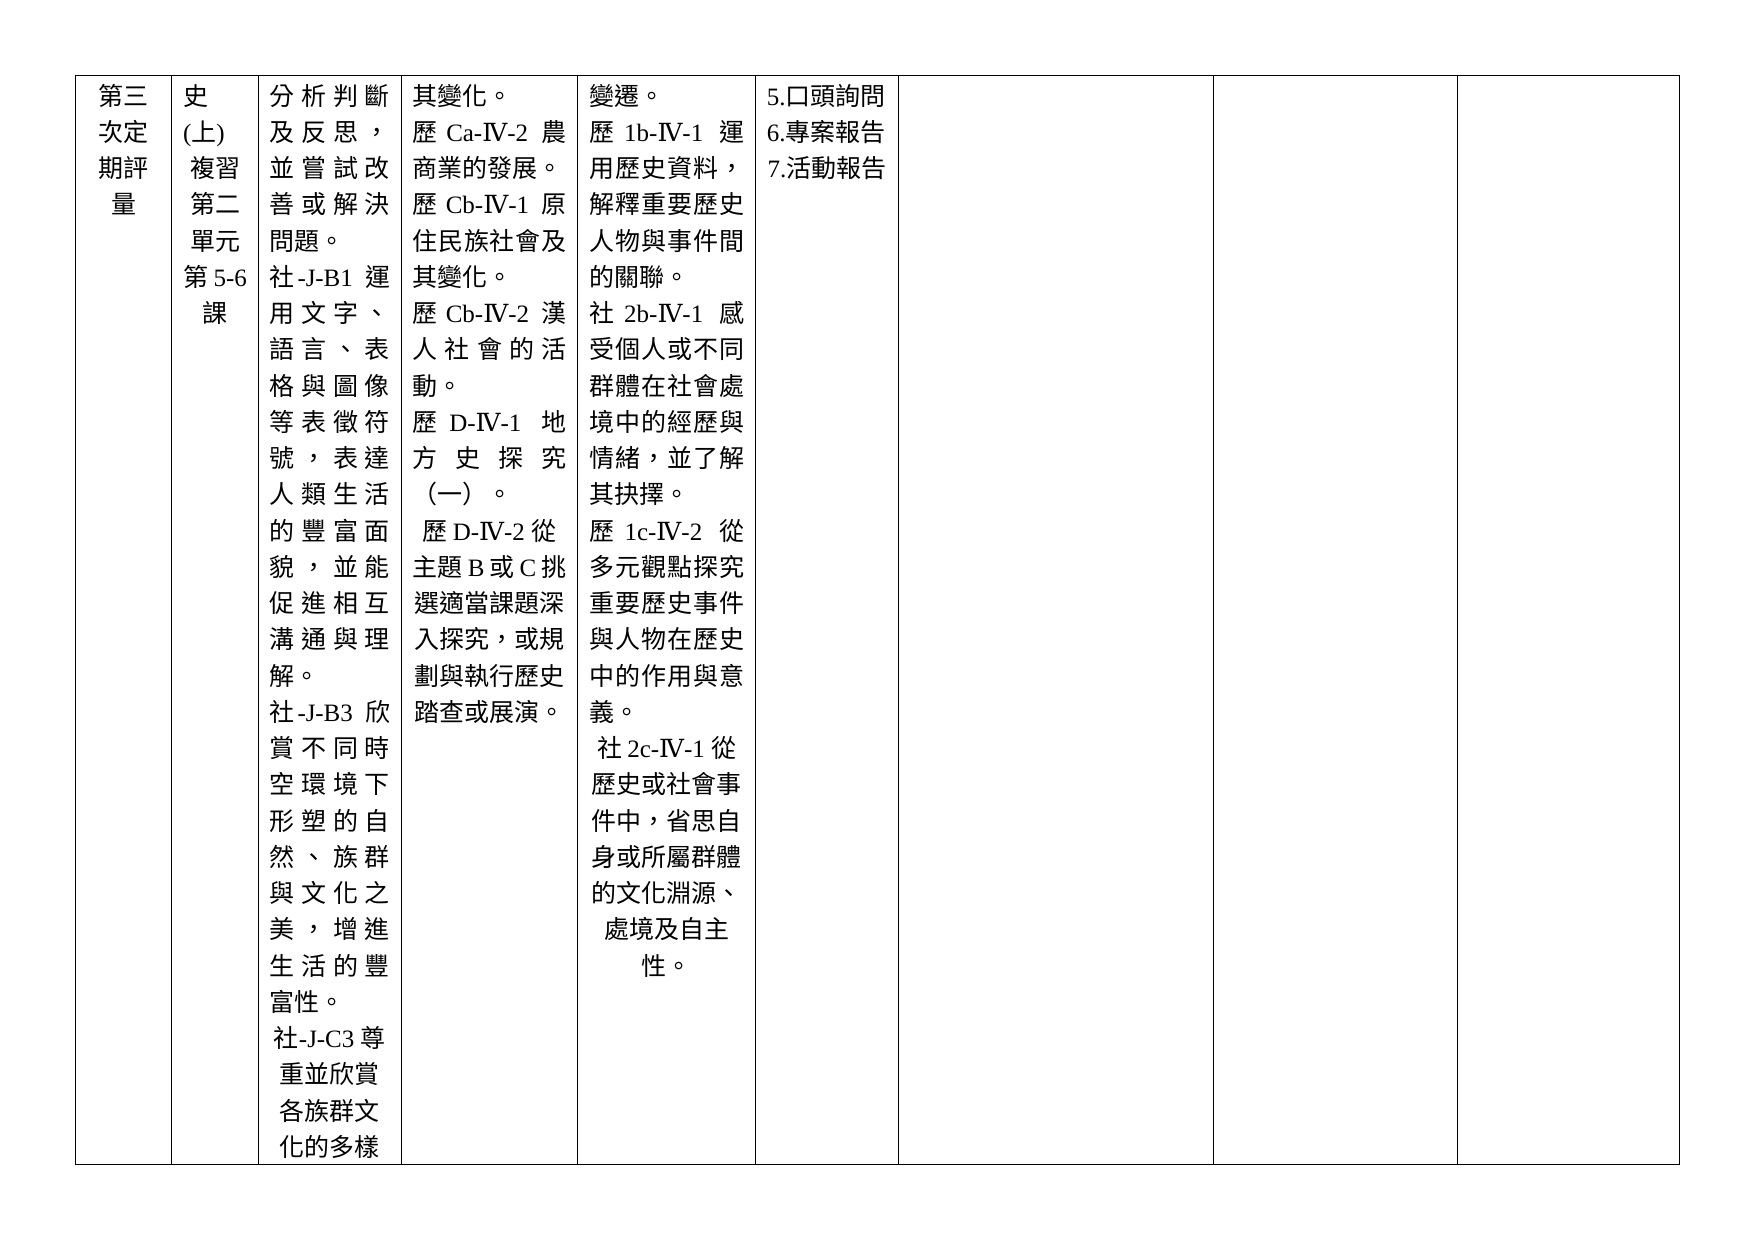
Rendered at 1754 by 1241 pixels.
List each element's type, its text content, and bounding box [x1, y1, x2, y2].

table_cell 分析判斷及反思，並嘗試改善或解決問題。 社-J-B1 運用文字、語言、表格與圖像等表徵符號，表達人類生活的豐富面貌，並能促進相互溝通與理解。 社-J-B3 欣賞不同時空環境下形塑的自然、族群與文化之美，增進生活的豐富性。 社-J-C3 尊重並欣賞各族群文化的多樣 [259, 76, 401, 1163]
table_cell [1458, 76, 1679, 1163]
table_cell 其變化。 歷Ca-Ⅳ-2 農商業的發展。 歷Cb-Ⅳ-1 原住民族社會及其變化。 歷Cb-Ⅳ-2 漢人社會的活動。 歷D-Ⅳ-1 地方史探究（一）。 歷D-Ⅳ-2 從主題B或C挑選適當課題深入探究，或規劃與執行歷史踏查或展演。 [402, 76, 577, 1163]
table_cell 5.口頭詢問 6.專案報告 7.活動報告 [756, 76, 898, 1163]
table_cell 史(上) 複習第二單元第5-6課 [172, 76, 258, 1163]
table_cell 變遷。 歷1b-Ⅳ-1 運用歷史資料，解釋重要歷史人物與事件間的關聯。 社2b-Ⅳ-1 感受個人或不同群體在社會處境中的經歷與情緒，並了解其抉擇。 歷1c-Ⅳ-2 從多元觀點探究重要歷史事件與人物在歷史中的作用與意義。 社2c-Ⅳ-1 從歷史或社會事件中，省思自身或所屬群體的文化淵源、處境及自主性。 [578, 76, 755, 1163]
table_cell [899, 76, 1213, 1163]
table_cell 第三次定期評量 [76, 76, 171, 1163]
table_cell [1214, 76, 1457, 1163]
